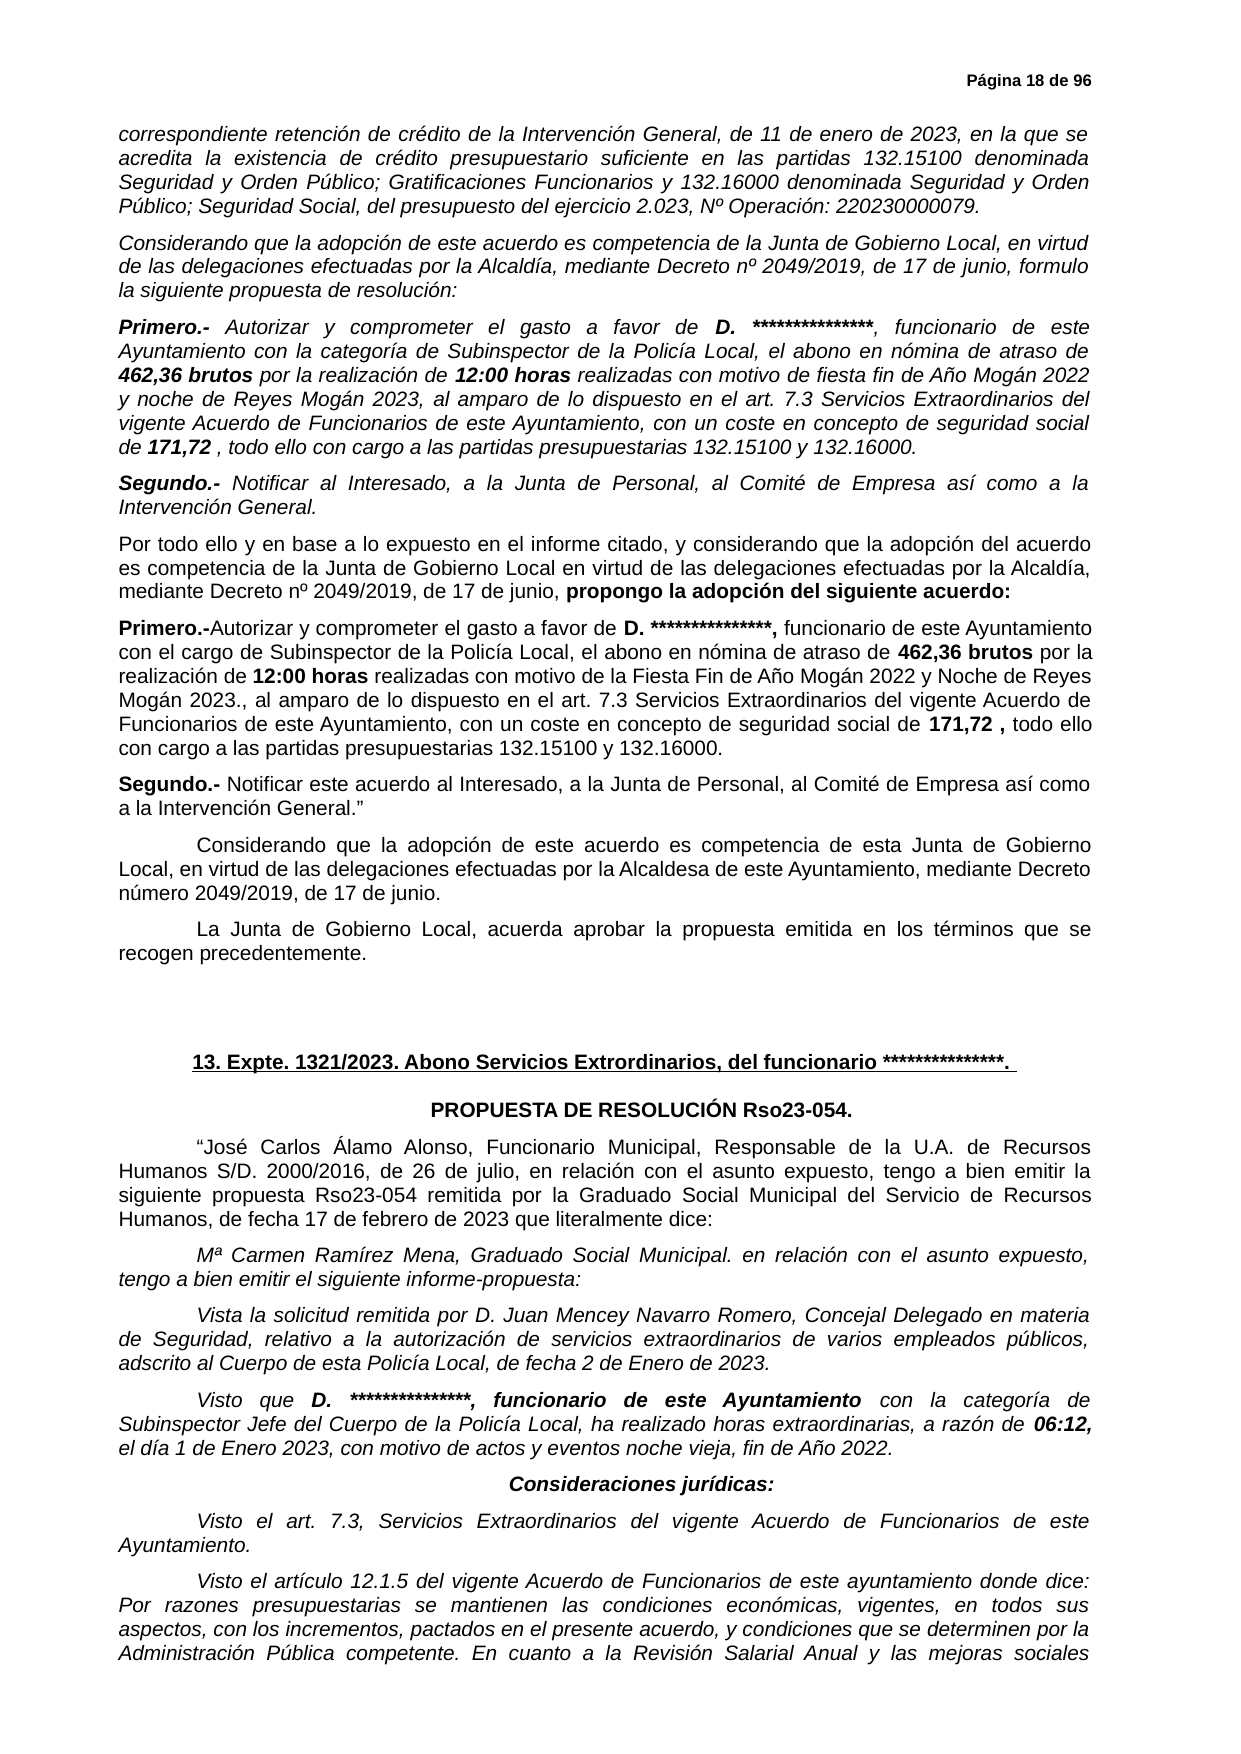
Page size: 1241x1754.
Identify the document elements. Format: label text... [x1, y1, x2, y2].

text Considerando que la adopción de este acuerdo es competencia de la Junta de Gobierno Local, en virtud de las delegaciones efectuadas por la Alcaldía, mediante Decreto nº 2049/2019, de 17 de junio, formulo la siguiente propuesta de resolución: [118, 230, 1092, 302]
text La Junta de Gobierno Local, acuerda aprobar la propuesta emitida en los términos que se recogen precedentemente. [118, 917, 1092, 965]
text Primero.-Autorizar y comprometer el gasto a favor de D. ***************, funcionario de este Ayuntamiento con el cargo de Subinspector de la Policía Local, el abono en nómina de atraso de 462,36 brutos por la realización de 12:00 horas realizadas con motivo de la Fiesta Fin de Año Mogán 2022 y Noche de Reyes Mogán 2023., al amparo de lo dispuesto en el art. 7.3 Servicios Extraordinarios del vigente Acuerdo de Funcionarios de este Ayuntamiento, con un coste en concepto de seguridad social de 171,72 , todo ello con cargo a las partidas presupuestarias 132.15100 y 132.16000. [118, 616, 1092, 759]
text Primero.- Autorizar y comprometer el gasto a favor de D. ***************, funcionario de este Ayuntamiento con la categoría de Subinspector de la Policía Local, el abono en nómina de atraso de 462,36 brutos por la realización de 12:00 horas realizadas con motivo de fiesta fin de Año Mogán 2022 y noche de Reyes Mogán 2023, al amparo de lo dispuesto en el art. 7.3 Servicios Extraordinarios del vigente Acuerdo de Funcionarios de este Ayuntamiento, con un coste en concepto de seguridad social de 171,72 , todo ello con cargo a las partidas presupuestarias 132.15100 y 132.16000. [118, 315, 1092, 458]
text Consideraciones jurídicas: [118, 1472, 1092, 1496]
text Visto que D. ***************, funcionario de este Ayuntamiento con la categoría de Subinspector Jefe del Cuerpo de la Policía Local, ha realizado horas extraordinarias, a razón de 06:12, el día 1 de Enero 2023, con motivo de actos y eventos noche vieja, fin de Año 2022. [118, 1388, 1092, 1459]
text Mª Carmen Ramírez Mena, Graduado Social Municipal. en relación con el asunto expuesto, tengo a bien emitir el siguiente informe-propuesta: [118, 1243, 1092, 1291]
text Visto el art. 7.3, Servicios Extraordinarios del vigente Acuerdo de Funcionarios de este Ayuntamiento. [118, 1508, 1092, 1556]
text PROPUESTA DE RESOLUCIÓN Rso23-054. [118, 1098, 1092, 1122]
text Segundo.- Notificar este acuerdo al Interesado, a la Junta de Personal, al Comité de Empresa así como a la Intervención General.” [118, 772, 1092, 820]
text Visto el artículo 12.1.5 del vigente Acuerdo de Funcionarios de este ayuntamiento donde dice: Por razones presupuestarias se mantienen las condiciones económicas, vigentes, en todos sus aspectos, con los incrementos, pactados en el presente acuerdo, y condiciones que se determinen por la Administración Pública competente. En cuanto a la Revisión Salarial Anual y las mejoras sociales [118, 1569, 1092, 1665]
text “José Carlos Álamo Alonso, Funcionario Municipal, Responsable de la U.A. de Recursos Humanos S/D. 2000/2016, de 26 de julio, en relación con el asunto expuesto, tengo a bien emitir la siguiente propuesta Rso23-054 remitida por la Graduado Social Municipal del Servicio de Recursos Humanos, de fecha 17 de febrero de 2023 que literalmente dice: [118, 1134, 1092, 1230]
text Por todo ello y en base a lo expuesto en el informe citado, y considerando que la adopción del acuerdo es competencia de la Junta de Gobierno Local en virtud de las delegaciones efectuadas por la Alcaldía, mediante Decreto nº 2049/2019, de 17 de junio, propongo la adopción del siguiente acuerdo: [118, 531, 1092, 603]
text Segundo.- Notificar al Interesado, a la Junta de Personal, al Comité de Empresa así como a la Intervención General. [118, 471, 1092, 519]
text Considerando que la adopción de este acuerdo es competencia de esta Junta de Gobierno Local, en virtud de las delegaciones efectuadas por la Alcaldesa de este Ayuntamiento, mediante Decreto número 2049/2019, de 17 de junio. [118, 832, 1092, 904]
text correspondiente retención de crédito de la Intervención General, de 11 de enero de 2023, en la que se acredita la existencia de crédito presupuestario suficiente en las partidas 132.15100 denominada Seguridad y Orden Público; Gratificaciones Funcionarios y 132.16000 denominada Seguridad y Orden Público; Seguridad Social, del presupuesto del ejercicio 2.023, Nº Operación: 220230000079. [118, 122, 1092, 218]
text 13. Expte. 1321/2023. Abono Servicios Extrordinarios, del funcionario ***************. [118, 1050, 1092, 1074]
text Vista la solicitud remitida por D. Juan Mencey Navarro Romero, Concejal Delegado en materia de Seguridad, relativo a la autorización de servicios extraordinarios de varios empleados públicos, adscrito al Cuerpo de esta Policía Local, de fecha 2 de Enero de 2023. [118, 1303, 1092, 1375]
